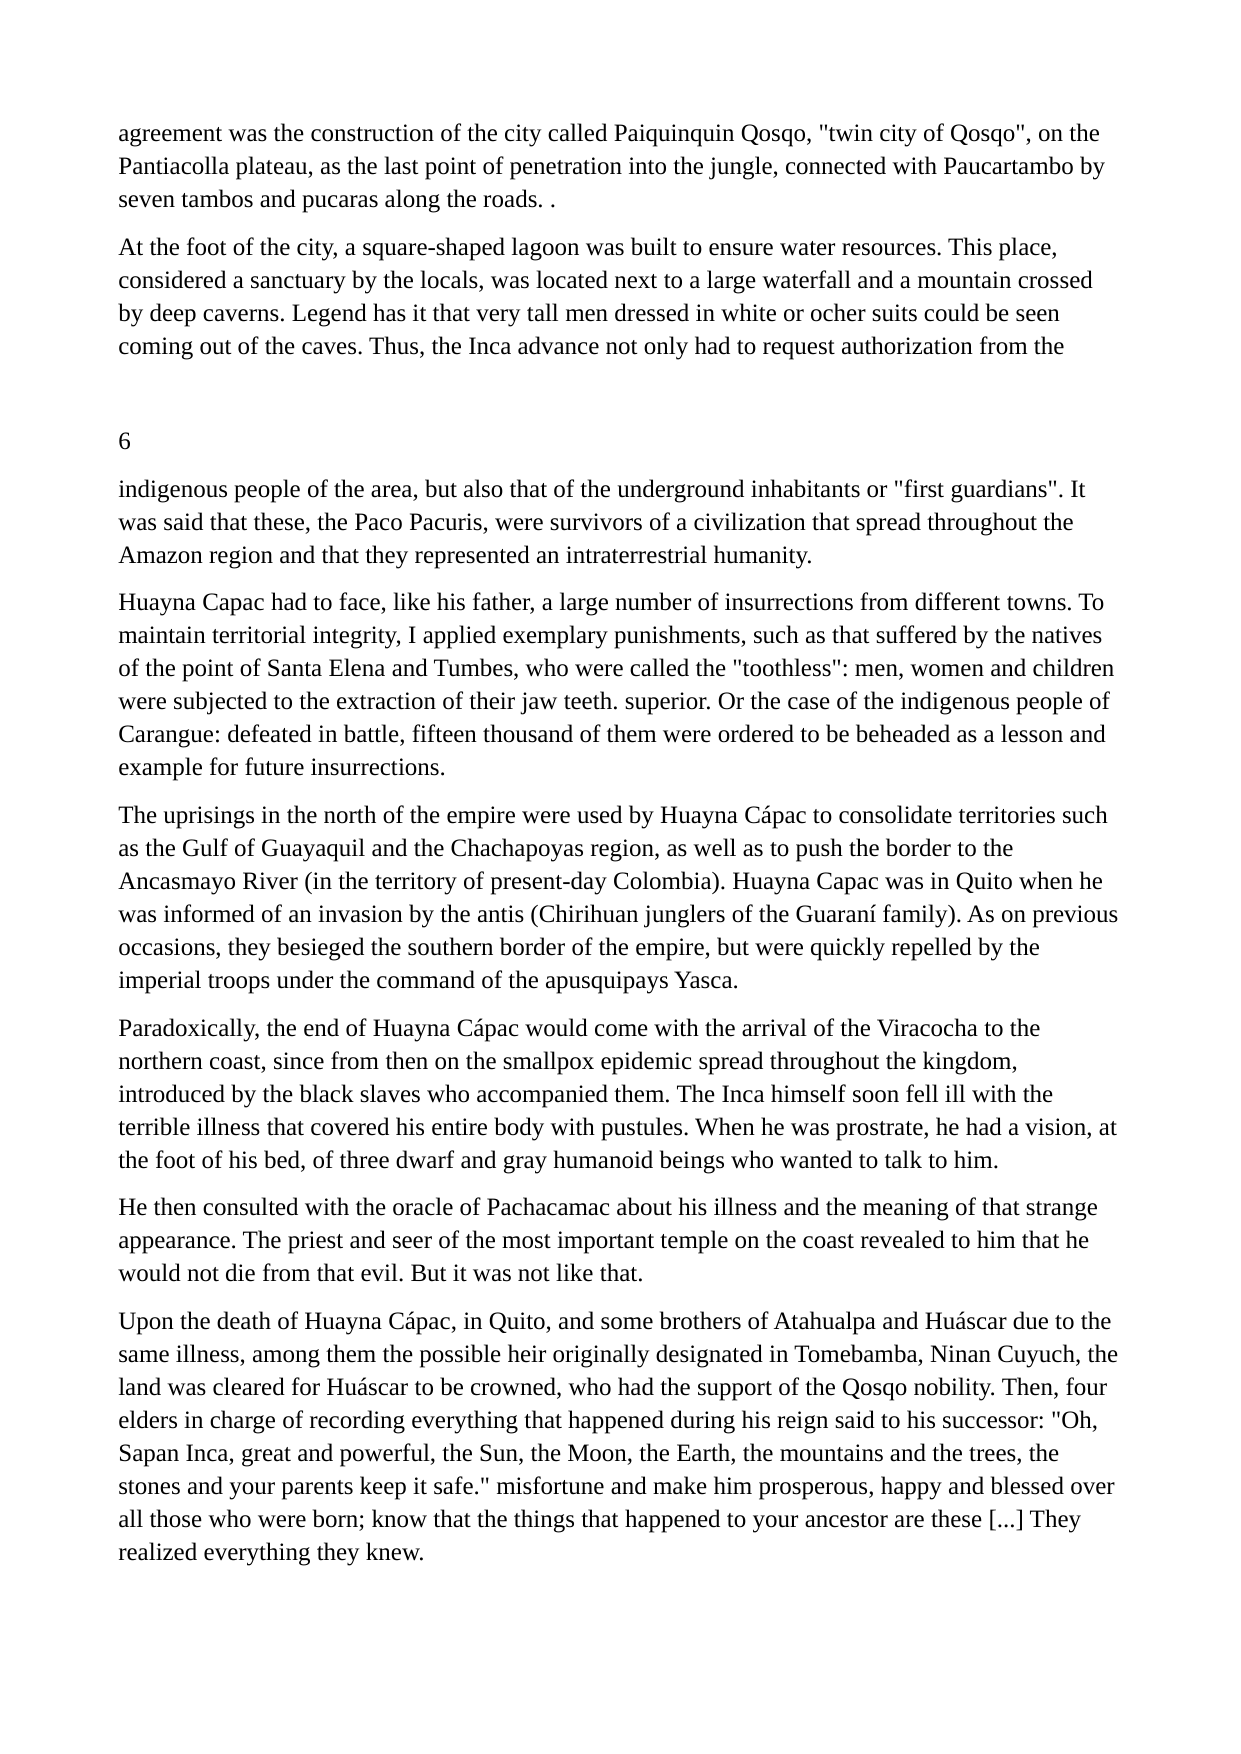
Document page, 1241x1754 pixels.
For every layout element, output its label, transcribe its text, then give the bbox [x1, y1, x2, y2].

text Upon the death of Huayna Cápac, in Quito, and some brothers of Atahualpa and Huáscar due to the same illness, among them the possible heir originally designated in Tomebamba, Ninan Cuyuch, the land was cleared for Huáscar to be crowned, who had the support of the Qosqo nobility. Then, four elders in charge of recording everything that happened during his reign said to his successor: "Oh, Sapan Inca, great and powerful, the Sun, the Moon, the Earth, the mountains and the trees, the stones and your parents keep it safe." misfortune and make him prosperous, happy and blessed over all those who were born; know that the things that happened to your ancestor are these [...] They realized everything they knew. [118, 1306, 1122, 1566]
text Huayna Capac had to face, like his father, a large number of insurrections from different towns. To maintain territorial integrity, I applied exemplary punishments, such as that suffered by the natives of the point of Santa Elena and Tumbes, who were called the "toothless": men, women and children were subjected to the extraction of their jaw teeth. superior. Or the case of the indigenous people of Carangue: defeated in battle, fifteen thousand of them were ordered to be beheaded as a lesson and example for future insurrections. [118, 587, 1122, 781]
text agreement was the construction of the city called Paiquinquin Qosqo, "twin city of Qosqo", on the Pantiacolla plateau, as the last point of penetration into the jungle, connected with Paucartambo by seven tambos and pucaras along the roads. . [118, 118, 1122, 213]
text Paradoxically, the end of Huayna Cápac would come with the arrival of the Viracocha to the northern coast, since from then on the smallpox epidemic spread throughout the kingdom, introduced by the black slaves who accompanied them. The Inca himself soon fell ill with the terrible illness that covered his entire body with pustules. When he was prostrate, he had a vision, at the foot of his bed, of three dwarf and gray humanoid beings who wanted to talk to him. [118, 1013, 1122, 1173]
text indigenous people of the area, but also that of the underground inhabitants or "first guardians". It was said that these, the Paco Pacuris, were survivors of a civilization that spread throughout the Amazon region and that they represented an intraterrestrial humanity. [118, 474, 1122, 568]
text The uprisings in the north of the empire were used by Huayna Cápac to consolidate territories such as the Gulf of Guayaquil and the Chachapoyas region, as well as to push the border to the Ancasmayo River (in the territory of present-day Colombia). Huayna Capac was in Quito when he was informed of an invasion by the antis (Chirihuan junglers of the Guaraní family). As on previous occasions, they besieged the southern border of the empire, but were quickly repelled by the imperial troops under the command of the apusquipays Yasca. [118, 800, 1122, 994]
text At the foot of the city, a square-shaped lagoon was built to ensure water resources. This place, considered a sanctuary by the locals, was located next to a large waterfall and a mountain crossed by deep caverns. Legend has it that very tall men dressed in white or ocher suits could be seen coming out of the caves. Thus, the Inca advance not only had to request authorization from the [118, 232, 1122, 359]
text He then consulted with the oracle of Pachacamac about his illness and the meaning of that strange appearance. The priest and seer of the most important temple on the coast revealed to him that he would not die from that evil. But it was not like that. [118, 1192, 1122, 1287]
text 6 [118, 426, 1122, 455]
